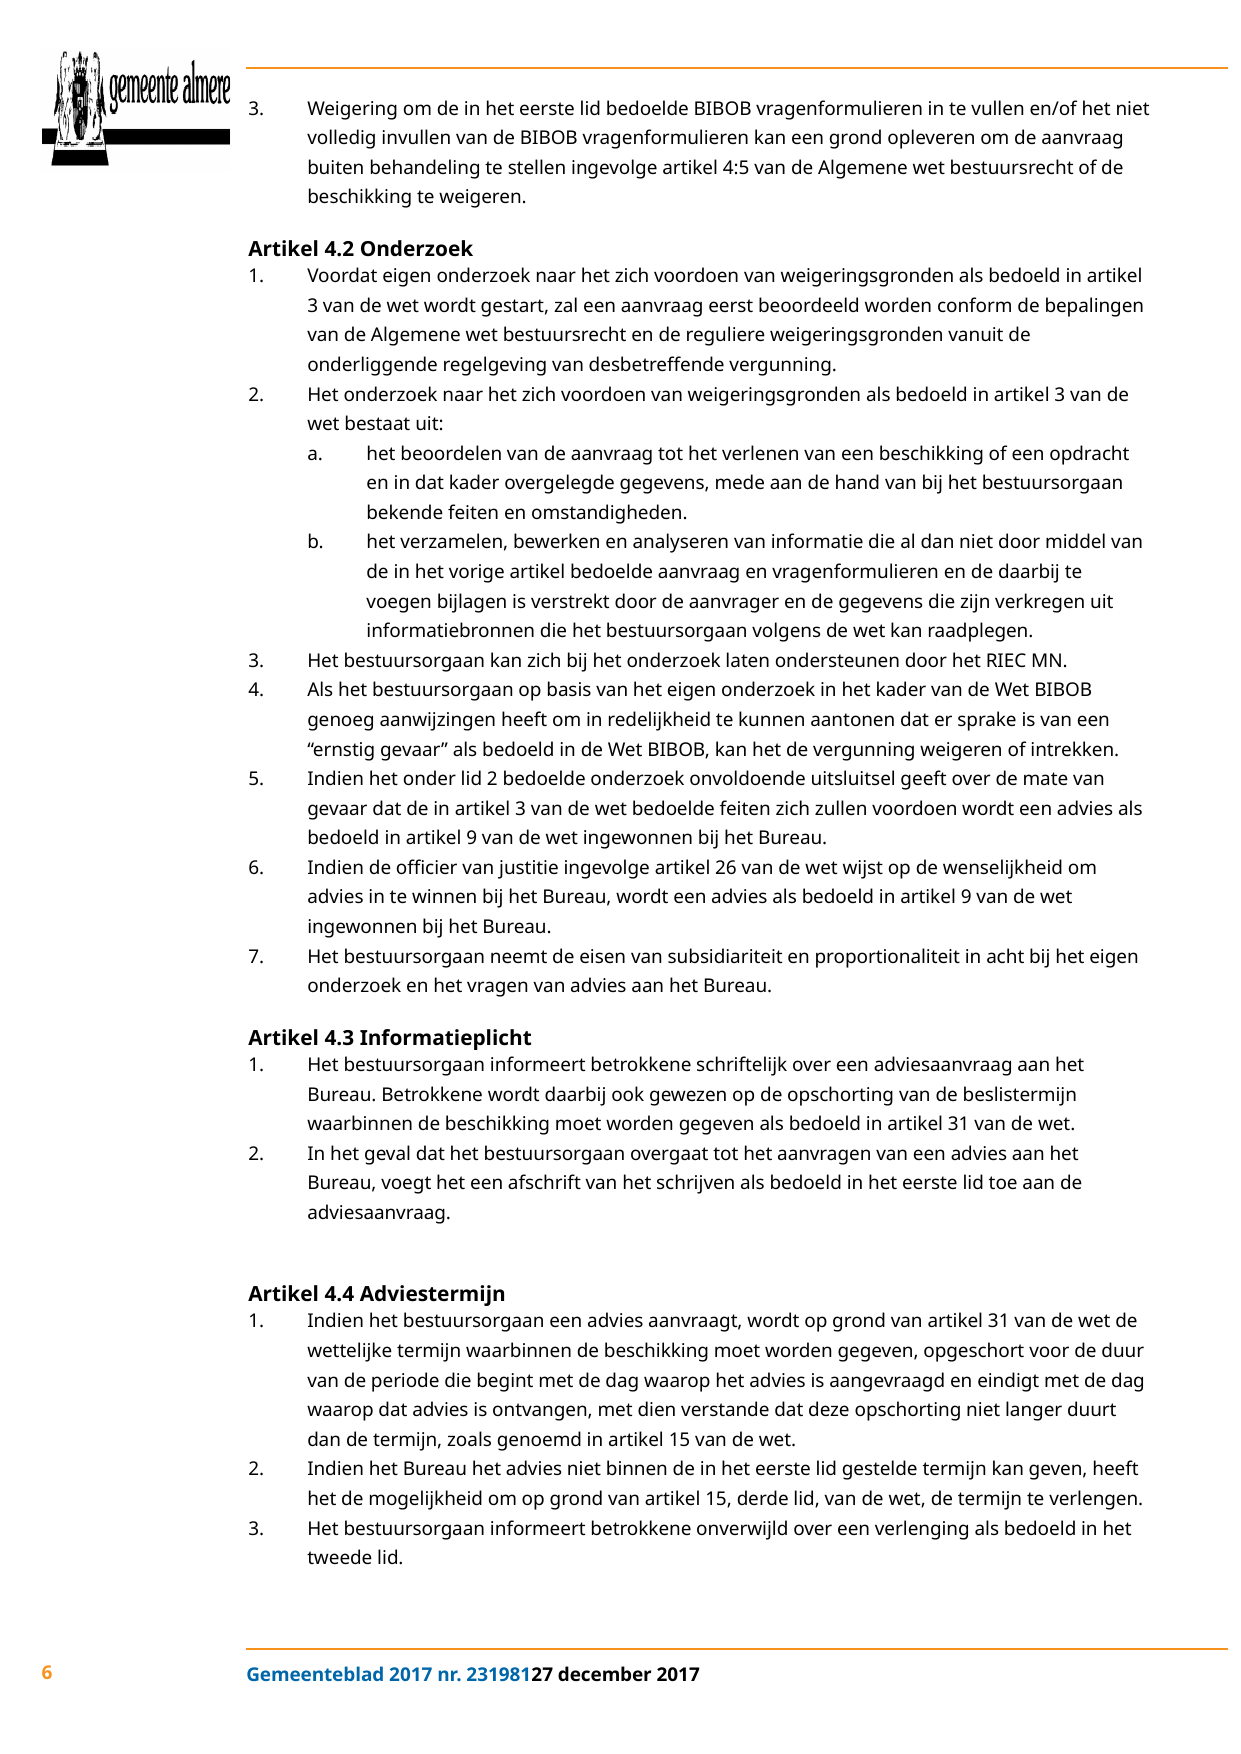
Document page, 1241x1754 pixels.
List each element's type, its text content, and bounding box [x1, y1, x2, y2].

list Het bestuursorgaan neemt de eisen van subsidiariteit en proportionaliteit in acht bij het eigen onderzoek en het vragen van advies aan het Bureau. [248, 943, 1152, 998]
list het verzamelen, bewerken en analyseren van informatie die al dan niet door middel van de in het vorige artikel bedoelde aanvraag en vragenformulieren en de daarbij te voegen bijlagen is verstrekt door de aanvrager en de gegevens die zijn verkregen uit informatiebronnen die het bestuursorgaan volgens de wet kan raadplegen. [307, 529, 1152, 643]
list Weigering om de in het eerste lid bedoelde BIBOB vragenformulieren in te vullen en/of het niet volledig invullen van de BIBOB vragenformulieren kan een grond opleveren om de aanvraag buiten behandeling te stellen ingevolge artikel 4:5 van de Algemene wet bestuursrecht of de beschikking te weigeren. [248, 95, 1152, 209]
list Indien het onder lid 2 bedoelde onderzoek onvoldoende uitsluitsel geeft over de mate van gevaar dat de in artikel 3 van de wet bedoelde feiten zich zullen voordoen wordt een advies als bedoeld in artikel 9 van de wet ingewonnen bij het Bureau. [248, 765, 1152, 850]
text Artikel 4.4 Adviestermijn [248, 1279, 1152, 1308]
text Artikel 4.2 Onderzoek [248, 234, 1152, 262]
text Artikel 4.3 Informatieplicht [248, 1023, 1152, 1051]
list Voordat eigen onderzoek naar het zich voordoen van weigeringsgronden als bedoeld in artikel 3 van de wet wordt gestart, zal een aanvraag eerst beoordeeld worden conform de bepalingen van de Algemene wet bestuursrecht en de reguliere weigeringsgronden vanuit de onderliggende regelgeving van desbetreffende vergunning. [248, 262, 1152, 377]
list Als het bestuursorgaan op basis van het eigen onderzoek in het kader van de Wet BIBOB genoeg aanwijzingen heeft om in redelijkheid te kunnen aantonen dat er sprake is van een “ernstig gevaar” als bedoeld in de Wet BIBOB, kan het de vergunning weigeren of intrekken. [248, 677, 1152, 761]
list Het onderzoek naar het zich voordoen van weigeringsgronden als bedoeld in artikel 3 van de wet bestaat uit: [248, 381, 1152, 436]
list Indien het Bureau het advies niet binnen de in het eerste lid gestelde termijn kan geven, heeft het de mogelijkheid om op grond van artikel 15, derde lid, van de wet, de termijn te verlengen. [248, 1456, 1152, 1511]
list Indien het bestuursorgaan een advies aanvraagt, wordt op grond van artikel 31 van de wet de wettelijke termijn waarbinnen de beschikking moet worden gegeven, opgeschort voor de duur van de periode die begint met de dag waarop het advies is aangevraagd en eindigt met de dag waarop dat advies is ontvangen, met dien verstande dat deze opschorting niet langer duurt dan de termijn, zoals genoemd in artikel 15 van de wet. [248, 1308, 1152, 1452]
list het beoordelen van de aanvraag tot het verlenen van een beschikking of een opdracht en in dat kader overgelegde gegevens, mede aan de hand van bij het bestuursorgaan bekende feiten en omstandigheden. [307, 440, 1152, 525]
list Het bestuursorgaan kan zich bij het onderzoek laten ondersteunen door het RIEC MN. [248, 647, 1152, 673]
picture [41, 47, 231, 172]
list Indien de officier van justitie ingevolge artikel 26 van de wet wijst op de wenselijkheid om advies in te winnen bij het Bureau, wordt een advies als bedoeld in artikel 9 van de wet ingewonnen bij het Bureau. [248, 854, 1152, 939]
list Het bestuursorgaan informeert betrokkene schriftelijk over een adviesaanvraag aan het Bureau. Betrokkene wordt daarbij ook gewezen op de opschorting van de beslistermijn waarbinnen de beschikking moet worden gegeven als bedoeld in artikel 31 van de wet. [248, 1051, 1152, 1136]
list Het bestuursorgaan informeert betrokkene onverwijld over een verlenging als bedoeld in het tweede lid. [248, 1515, 1152, 1570]
list In het geval dat het bestuursorgaan overgaat tot het aanvragen van een advies aan het Bureau, voegt het een afschrift van het schrijven als bedoeld in het eerste lid toe aan de adviesaanvraag. [248, 1140, 1152, 1225]
